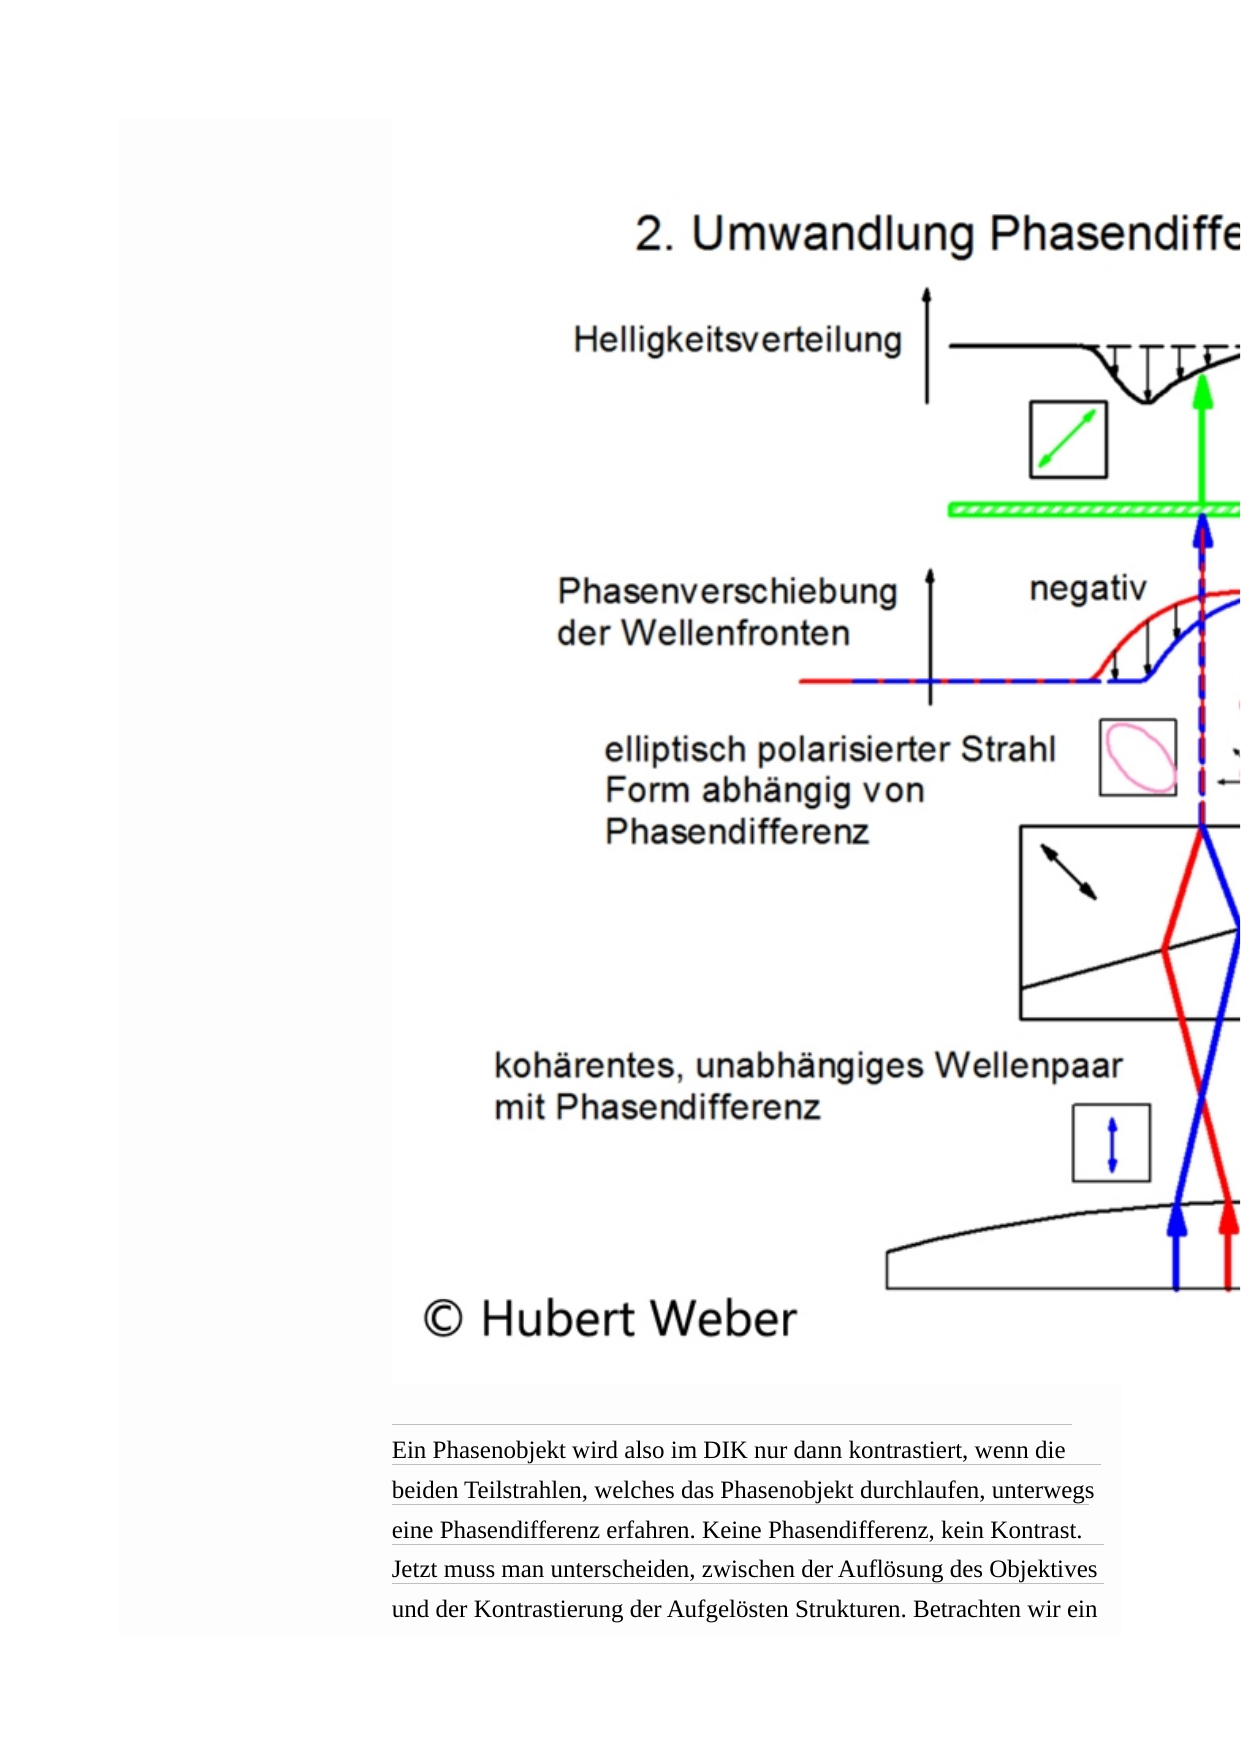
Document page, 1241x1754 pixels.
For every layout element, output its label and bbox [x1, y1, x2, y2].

picture [391, 118, 1241, 1385]
